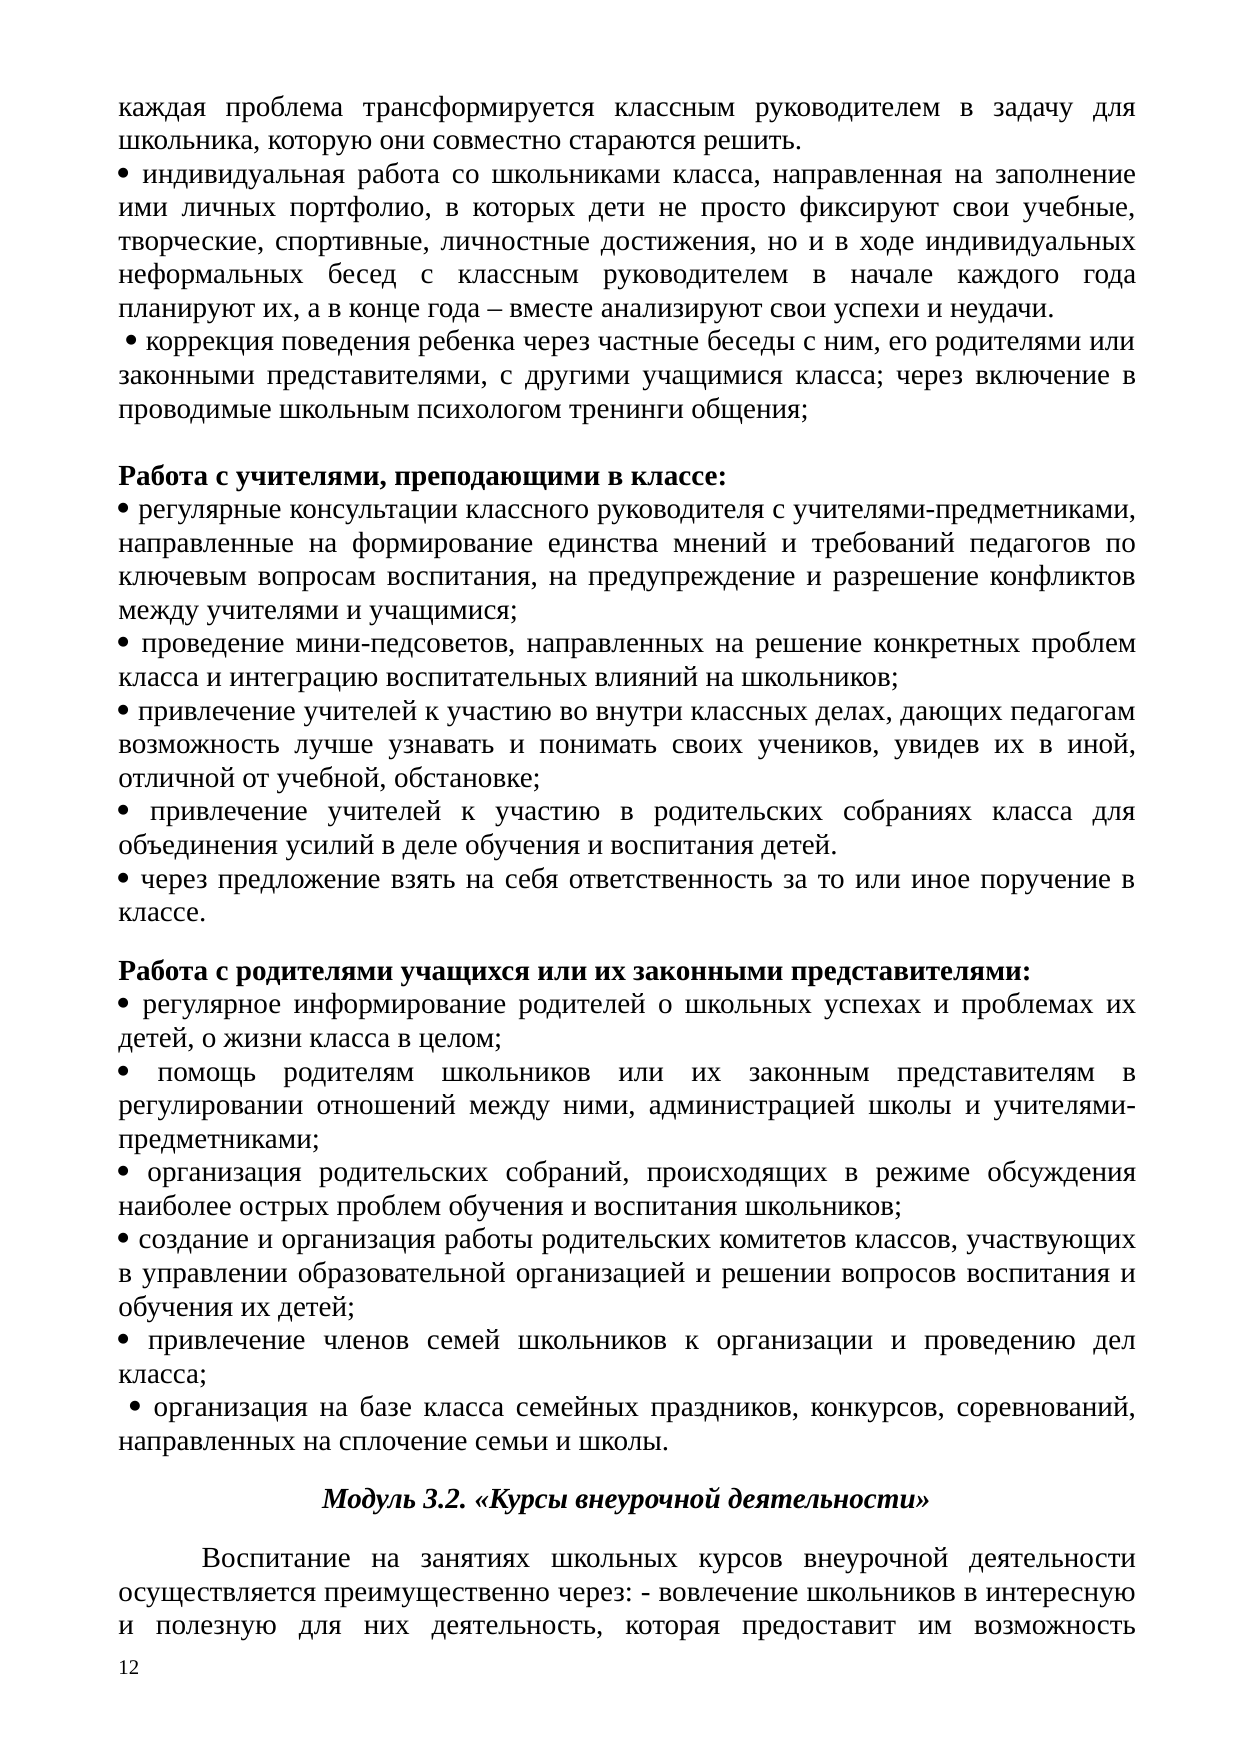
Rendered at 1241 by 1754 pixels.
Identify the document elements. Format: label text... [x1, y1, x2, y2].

text  организация родительских собраний, происходящих в режиме обсуждения наиболее острых проблем обучения и воспитания школьников; [118, 1154, 1137, 1222]
text  проведение мини-педсоветов, направленных на решение конкретных проблем класса и интеграцию воспитательных влияний на школьников; [118, 626, 1137, 693]
text Модуль 3.2. «Курсы внеурочной деятельности» [118, 1482, 1137, 1515]
text  помощь родителям школьников или их законным представителям в регулировании отношений между ними, администрацией школы и учителями- предметниками; [118, 1054, 1137, 1154]
text  привлечение учителей к участию во внутри классных делах, дающих педагогам возможность лучше узнавать и понимать своих учеников, увидев их в иной, отличной от учебной, обстановке; [118, 693, 1137, 793]
text  коррекция поведения ребенка через частные беседы с ним, его родителями или законными представителями, с другими учащимися класса; через включение в проводимые школьным психологом тренинги общения; [118, 323, 1137, 424]
text  индивидуальная работа со школьниками класса, направленная на заполнение ими личных портфолио, в которых дети не просто фиксируют свои учебные, творческие, спортивные, личностные достижения, но и в ходе индивидуальных неформальных бесед с классным руководителем в начале каждого года планируют их, а в конце года – вместе анализируют свои успехи и неудачи. [118, 156, 1137, 323]
text каждая проблема трансформируется классным руководителем в задачу для школьника, которую они совместно стараются решить. [118, 89, 1137, 156]
text  регулярное информирование родителей о школьных успехах и проблемах их детей, о жизни класса в целом; [118, 986, 1137, 1054]
text  привлечение учителей к участию в родительских собраниях класса для объединения усилий в деле обучения и воспитания детей. [118, 793, 1137, 861]
text  привлечение членов семей школьников к организации и проведению дел класса; [118, 1322, 1137, 1389]
text  организация на базе класса семейных праздников, конкурсов, соревнований, направленных на сплочение семьи и школы. [118, 1389, 1137, 1457]
text  создание и организация работы родительских комитетов классов, участвующих в управлении образовательной организацией и решении вопросов воспитания и обучения их детей; [118, 1222, 1137, 1322]
text Работа с учителями, преподающими в классе: [118, 458, 1137, 491]
text  через предложение взять на себя ответственность за то или иное поручение в классе. [118, 861, 1137, 928]
text Воспитание на занятиях школьных курсов внеурочной деятельности осуществляется преимущественно через: - вовлечение школьников в интересную и полезную для них деятельность, которая предоставит им возможность [118, 1540, 1137, 1641]
text Работа с родителями учащихся или их законными представителями: [118, 953, 1137, 986]
text  регулярные консультации классного руководителя с учителями-предметниками, направленные на формирование единства мнений и требований педагогов по ключевым вопросам воспитания, на предупреждение и разрешение конфликтов между учителями и учащимися; [118, 491, 1137, 626]
